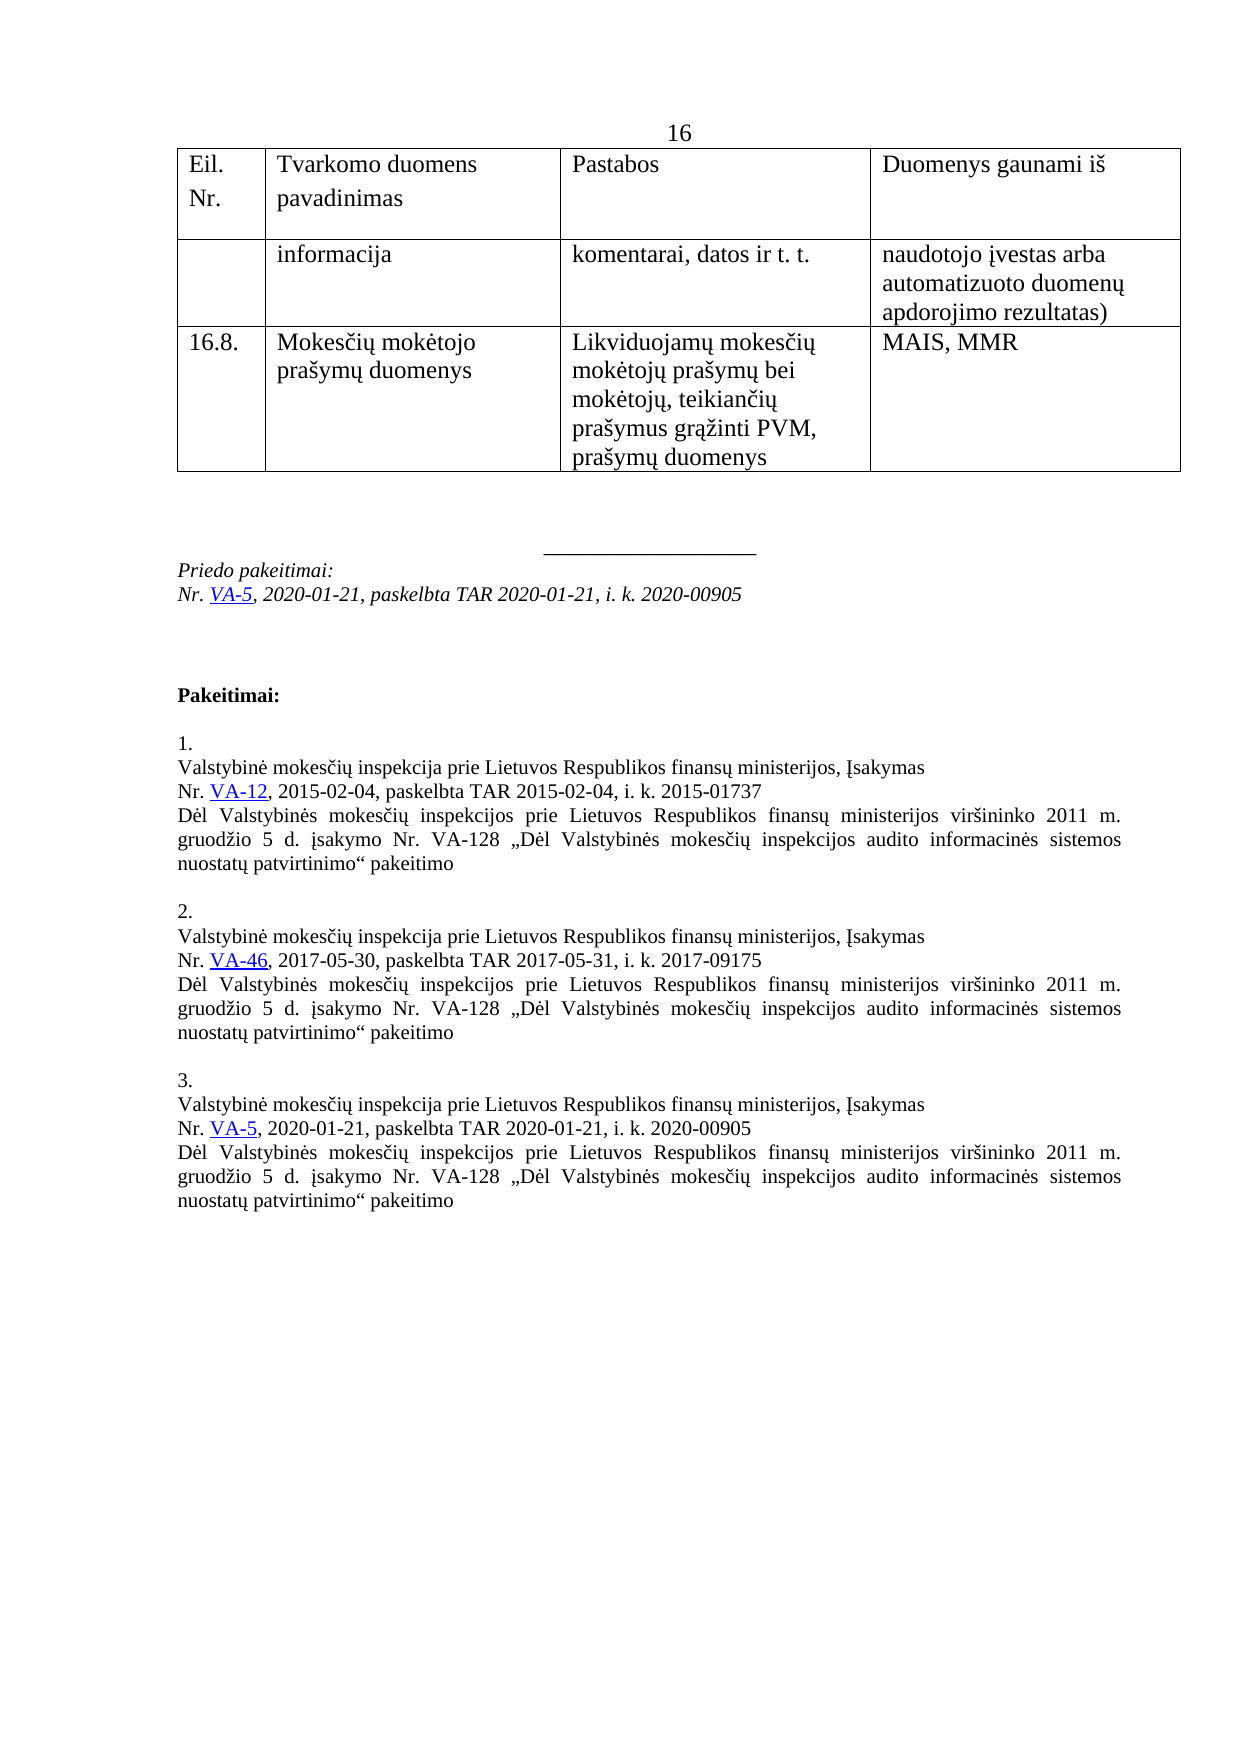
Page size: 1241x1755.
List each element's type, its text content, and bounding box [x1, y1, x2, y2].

text Dėl Valstybinės mokesčių inspekcijos prie Lietuvos Respublikos finansų ministerijos viršininko 2011 m. gruodžio 5 d. įsakymo Nr. VA-128 „Dėl Valstybinės mokesčių inspekcijos audito informacinės sistemos nuostatų patvirtinimo“ pakeitimo [177, 803, 1122, 875]
table_cell [178, 240, 265, 326]
table_cell informacija [266, 240, 560, 326]
table_cell Mokesčių mokėtojo prašymų duomenys [266, 327, 560, 471]
text Priedo pakeitimai: [177, 558, 1122, 582]
table_cell 16.8. [178, 327, 265, 471]
text Dėl Valstybinės mokesčių inspekcijos prie Lietuvos Respublikos finansų ministerijos viršininko 2011 m. gruodžio 5 d. įsakymo Nr. VA-128 „Dėl Valstybinės mokesčių inspekcijos audito informacinės sistemos nuostatų patvirtinimo“ pakeitimo [177, 972, 1122, 1044]
text _________________ [177, 529, 1122, 558]
table_cell MAIS, MMR [871, 327, 1180, 471]
text Nr. VA-5, 2020-01-21, paskelbta TAR 2020-01-21, i. k. 2020-00905 [177, 1116, 1122, 1140]
table_header Tvarkomo duomens pavadinimas [266, 149, 560, 238]
table_header Eil. Nr. [178, 149, 265, 238]
text Valstybinė mokesčių inspekcija prie Lietuvos Respublikos finansų ministerijos, Įsakymas [177, 923, 1122, 948]
table_header Duomenys gaunami iš [871, 149, 1180, 238]
text Dėl Valstybinės mokesčių inspekcijos prie Lietuvos Respublikos finansų ministerijos viršininko 2011 m. gruodžio 5 d. įsakymo Nr. VA-128 „Dėl Valstybinės mokesčių inspekcijos audito informacinės sistemos nuostatų patvirtinimo“ pakeitimo [177, 1140, 1122, 1212]
text 1. [177, 731, 1122, 755]
text 2. [177, 899, 1122, 923]
text Nr. VA-46, 2017-05-30, paskelbta TAR 2017-05-31, i. k. 2017-09175 [177, 948, 1122, 972]
text Valstybinė mokesčių inspekcija prie Lietuvos Respublikos finansų ministerijos, Įsakymas [177, 755, 1122, 779]
table_cell naudotojo įvestas arba automatizuoto duomenų apdorojimo rezultatas) [871, 240, 1180, 326]
text Nr. VA-12, 2015-02-04, paskelbta TAR 2015-02-04, i. k. 2015-01737 [177, 779, 1122, 803]
text Nr. VA-5, 2020-01-21, paskelbta TAR 2020-01-21, i. k. 2020-00905 [177, 582, 1122, 606]
table_cell Likviduojamų mokesčių mokėtojų prašymų bei mokėtojų, teikiančių prašymus grąžinti PVM, prašymų duomenys [561, 327, 870, 471]
text Pakeitimai: [177, 683, 1122, 707]
table_cell komentarai, datos ir t. t. [561, 240, 870, 326]
table_header Pastabos [561, 149, 870, 238]
text Valstybinė mokesčių inspekcija prie Lietuvos Respublikos finansų ministerijos, Įsakymas [177, 1092, 1122, 1116]
text 3. [177, 1068, 1122, 1092]
